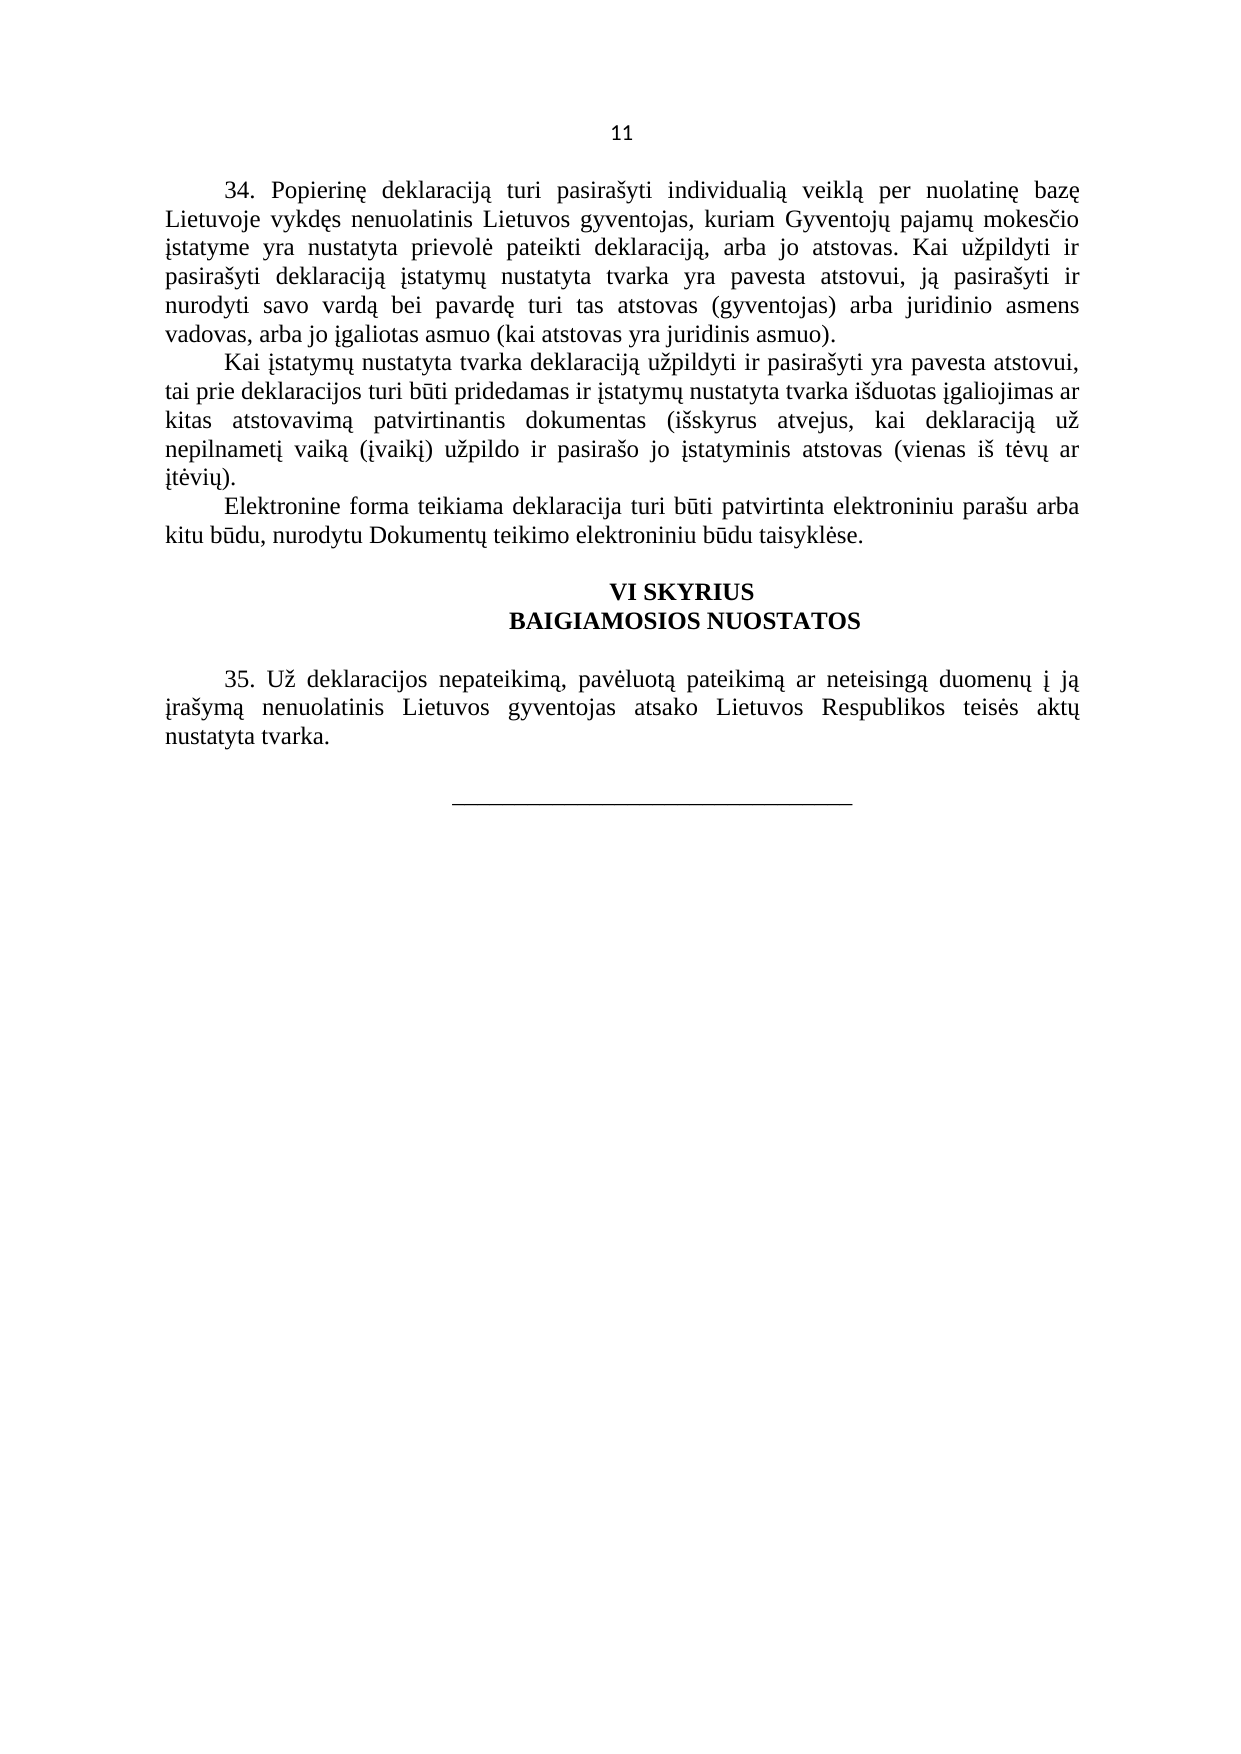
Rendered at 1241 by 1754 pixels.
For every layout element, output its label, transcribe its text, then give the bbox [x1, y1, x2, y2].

text 34. Popierinę deklaraciją turi pasirašyti individualią veiklą per nuolatinę bazę Lietuvoje vykdęs nenuolatinis Lietuvos gyventojas, kuriam Gyventojų pajamų mokesčio įstatyme yra nustatyta prievolė pateikti deklaraciją, arba jo atstovas. Kai užpildyti ir pasirašyti deklaraciją įstatymų nustatyta tvarka yra pavesta atstovui, ją pasirašyti ir nurodyti savo vardą bei pavardę turi tas atstovas (gyventojas) arba juridinio asmens vadovas, arba jo įgaliotas asmuo (kai atstovas yra juridinis asmuo). [165, 175, 1080, 347]
text Elektronine forma teikiama deklaracija turi būti patvirtinta elektroniniu parašu arba kitu būdu, nurodytu Dokumentų teikimo elektroniniu būdu taisyklėse. [165, 491, 1080, 549]
text Kai įstatymų nustatyta tvarka deklaraciją užpildyti ir pasirašyti yra pavesta atstovui, tai prie deklaracijos turi būti pridedamas ir įstatymų nustatyta tvarka išduotas įgaliojimas ar kitas atstovavimą patvirtinantis dokumentas (išskyrus atvejus, kai deklaraciją už nepilnametį vaiką (įvaikį) užpildo ir pasirašo jo įstatyminis atstovas (vienas iš tėvų ar įtėvių). [165, 347, 1080, 491]
text ________________________________ [165, 779, 1139, 807]
text BAIGIAMOSIOS NUOSTATOS [165, 606, 1139, 635]
text VI SKYRIUS [165, 577, 1139, 606]
text 35. Už deklaracijos nepateikimą, pavėluotą pateikimą ar neteisingą duomenų į ją įrašymą nenuolatinis Lietuvos gyventojas atsako Lietuvos Respublikos teisės aktų nustatyta tvarka. [165, 664, 1080, 750]
